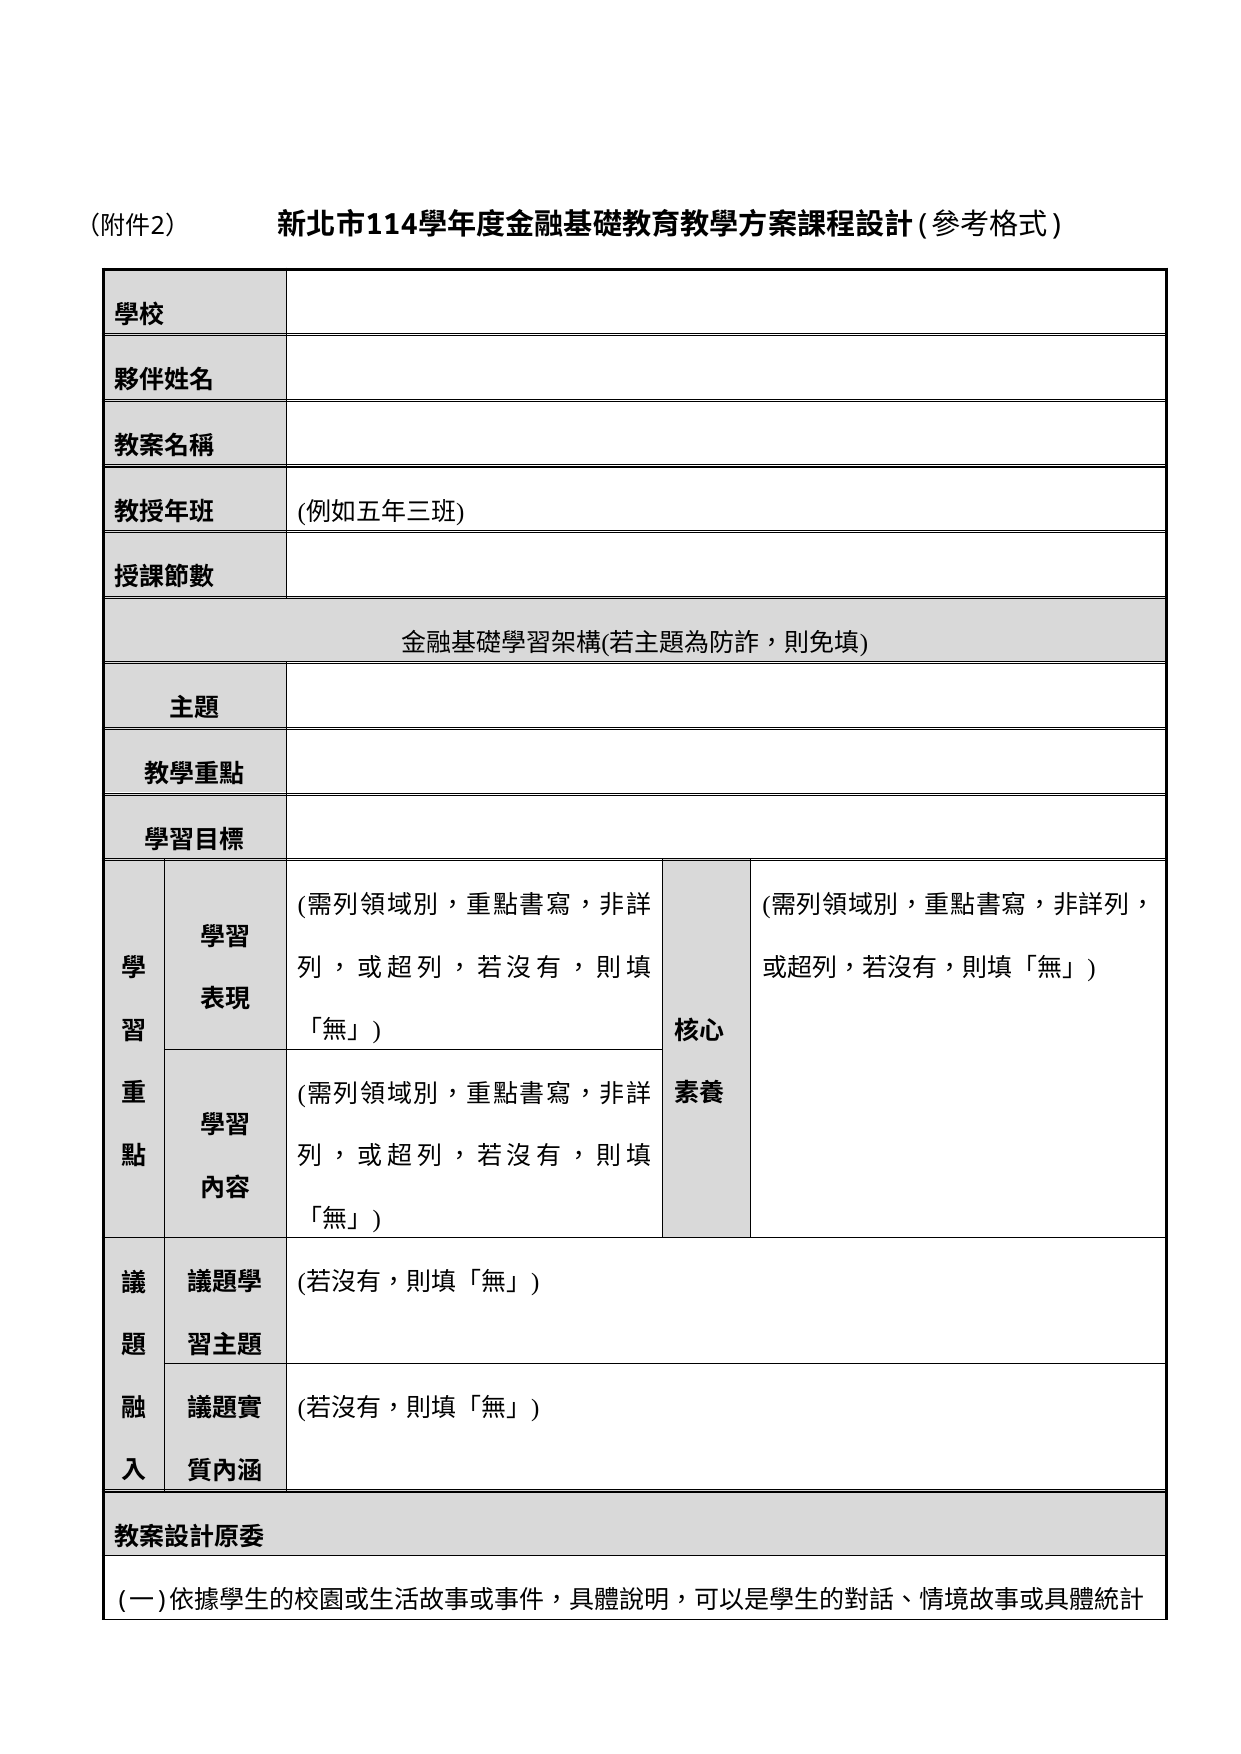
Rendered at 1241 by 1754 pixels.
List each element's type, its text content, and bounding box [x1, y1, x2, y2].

table_cell 議題學習主題 [165, 1238, 286, 1363]
table_cell 教學重點 [105, 730, 286, 792]
table_cell 核心 素養 [663, 861, 750, 1237]
table_cell 教案名稱 [105, 402, 286, 464]
table_header 學校 [105, 271, 286, 333]
table_cell 授課節數 [105, 533, 286, 596]
table_cell [287, 664, 1165, 727]
table_cell (若沒有，則填「無」) [287, 1364, 1165, 1489]
table_cell 金融基礎學習架構(若主題為防詐，則免填) [105, 599, 1165, 661]
table_cell [287, 402, 1165, 464]
table_cell (例如五年三班) [287, 468, 1165, 530]
table_cell [287, 336, 1165, 399]
table_cell 議題實質內涵 [165, 1364, 286, 1489]
table_cell (需列領域別，重點書寫，非詳列，或超列，若沒有，則填「無」) [751, 861, 1165, 1237]
table_cell 教授年班 [105, 468, 286, 530]
table_cell 夥伴姓名 [105, 336, 286, 399]
table_cell 教案設計原委 [105, 1493, 1165, 1555]
table_cell (需列領域別，重點書寫，非詳列，或超列，若沒有，則填「無」) [287, 1050, 662, 1237]
table_cell [287, 796, 1165, 858]
table_cell (若沒有，則填「無」) [287, 1238, 1165, 1363]
table_cell (一)依據學生的校園或生活故事或事件，具體說明，可以是學生的對話、情境故事或具體統計 [105, 1556, 1165, 1618]
table_cell 學習目標 [105, 796, 286, 858]
table_cell (需列領域別，重點書寫，非詳列，或超列，若沒有，則填「無」) [287, 861, 662, 1049]
text （附件2） 新北市114學年度金融基礎教育教學方案課程設計(參考格式) [75, 180, 1165, 242]
table_cell 議題 融入 [105, 1238, 164, 1489]
table_cell 學習 重點 [105, 861, 164, 1237]
table_cell 學習 表現 [165, 861, 286, 1049]
table_cell [287, 730, 1165, 792]
table_header [287, 271, 1165, 333]
table_cell 學習 內容 [165, 1050, 286, 1237]
table_cell [287, 533, 1165, 596]
table_cell 主題 [105, 664, 286, 727]
